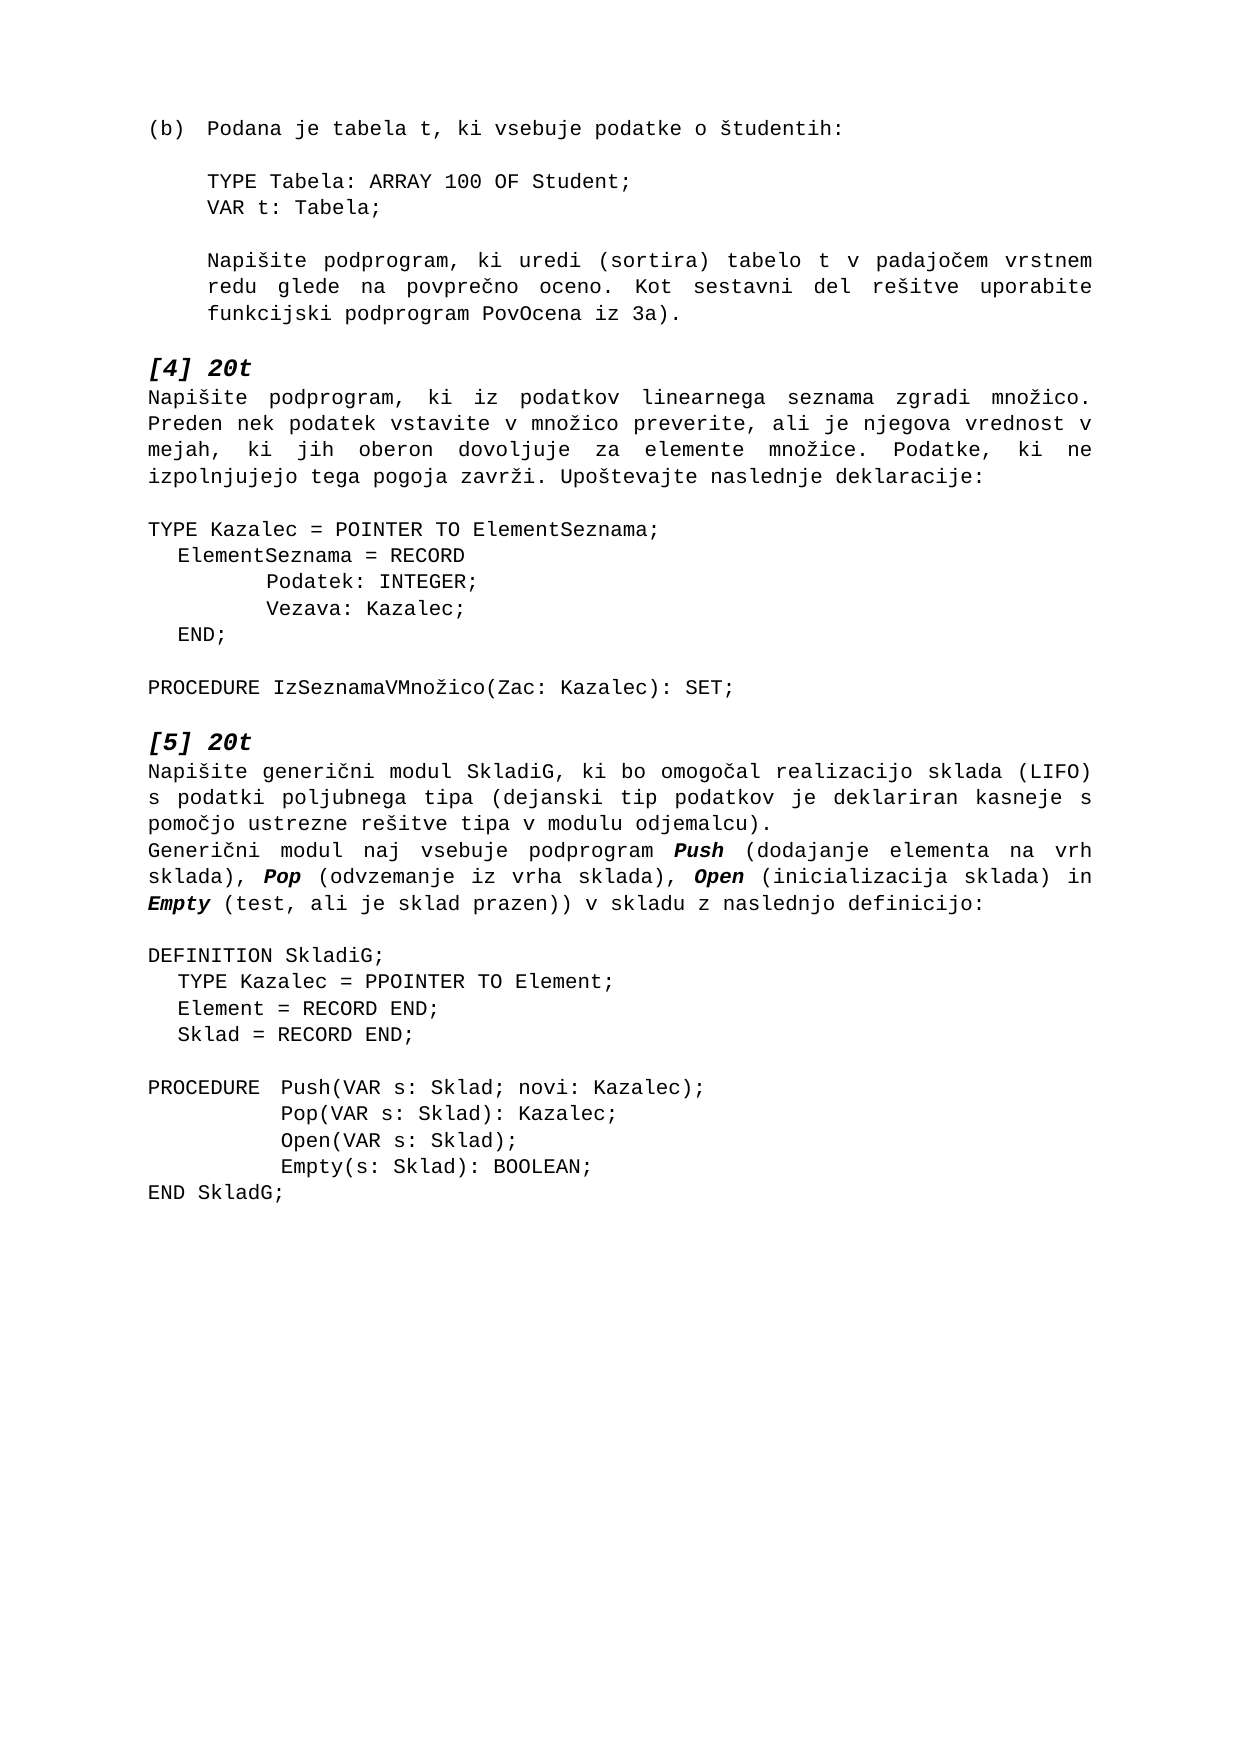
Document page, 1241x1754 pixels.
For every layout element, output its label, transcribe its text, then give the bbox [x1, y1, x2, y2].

text Podatek: INTEGER; [148, 571, 1092, 595]
text PROCEDURE IzSeznamaVMnožico(Zac: Kazalec): SET; [148, 677, 1092, 701]
text Napišite generični modul SkladiG, ki bo omogočal realizacijo sklada (LIFO) s podatki poljubnega tipa (dejanski tip podatkov je deklariran kasneje s pomočjo ustrezne rešitve tipa v modulu odjemalcu). [148, 761, 1092, 837]
text Element = RECORD END; [148, 998, 1092, 1022]
text (b) Podana je tabela t, ki vsebuje podatke o študentih: [148, 118, 1092, 142]
text DEFINITION SkladiG; [148, 945, 1092, 969]
text END SkladG; [148, 1182, 1092, 1206]
text Napišite podprogram, ki uredi (sortira) tabelo t v padajočem vrstnem redu glede na povprečno oceno. Kot sestavni del rešitve uporabite funkcijski podprogram PovOcena iz 3a). [207, 250, 1092, 327]
text Generični modul naj vsebuje podprogram Push (dodajanje elementa na vrh sklada), Pop (odvzemanje iz vrha sklada), Open (inicializacija sklada) in Empty (test, ali je sklad prazen)) v skladu z naslednjo definicijo: [148, 840, 1092, 916]
text TYPE Kazalec = POINTER TO ElementSeznama; [148, 518, 1092, 542]
text Napišite podprogram, ki iz podatkov linearnega seznama zgradi množico. Preden nek podatek vstavite v množico preverite, ali je njegova vrednost v mejah, ki jih oberon dovoljuje za elemente množice. Podatke, ki ne izpolnjujejo tega pogoja zavrži. Upoštevajte naslednje deklaracije: [148, 387, 1092, 490]
text [4] 20t [148, 355, 1092, 384]
text Pop(VAR s: Sklad): Kazalec; [148, 1103, 1092, 1127]
text Empty(s: Sklad): BOOLEAN; [148, 1156, 1092, 1180]
text Sklad = RECORD END; [148, 1024, 1092, 1048]
text ElementSeznama = RECORD [148, 545, 1092, 569]
text VAR t: Tabela; [207, 197, 1092, 221]
text END; [148, 624, 1092, 648]
text PROCEDURE Push(VAR s: Sklad; novi: Kazalec); [148, 1077, 1092, 1101]
text TYPE Kazalec = PPOINTER TO Element; [148, 971, 1092, 995]
text TYPE Tabela: ARRAY 100 OF Student; [207, 171, 1092, 195]
text Vezava: Kazalec; [148, 597, 1092, 621]
text [5] 20t [148, 729, 1092, 758]
text Open(VAR s: Sklad); [148, 1129, 1092, 1153]
